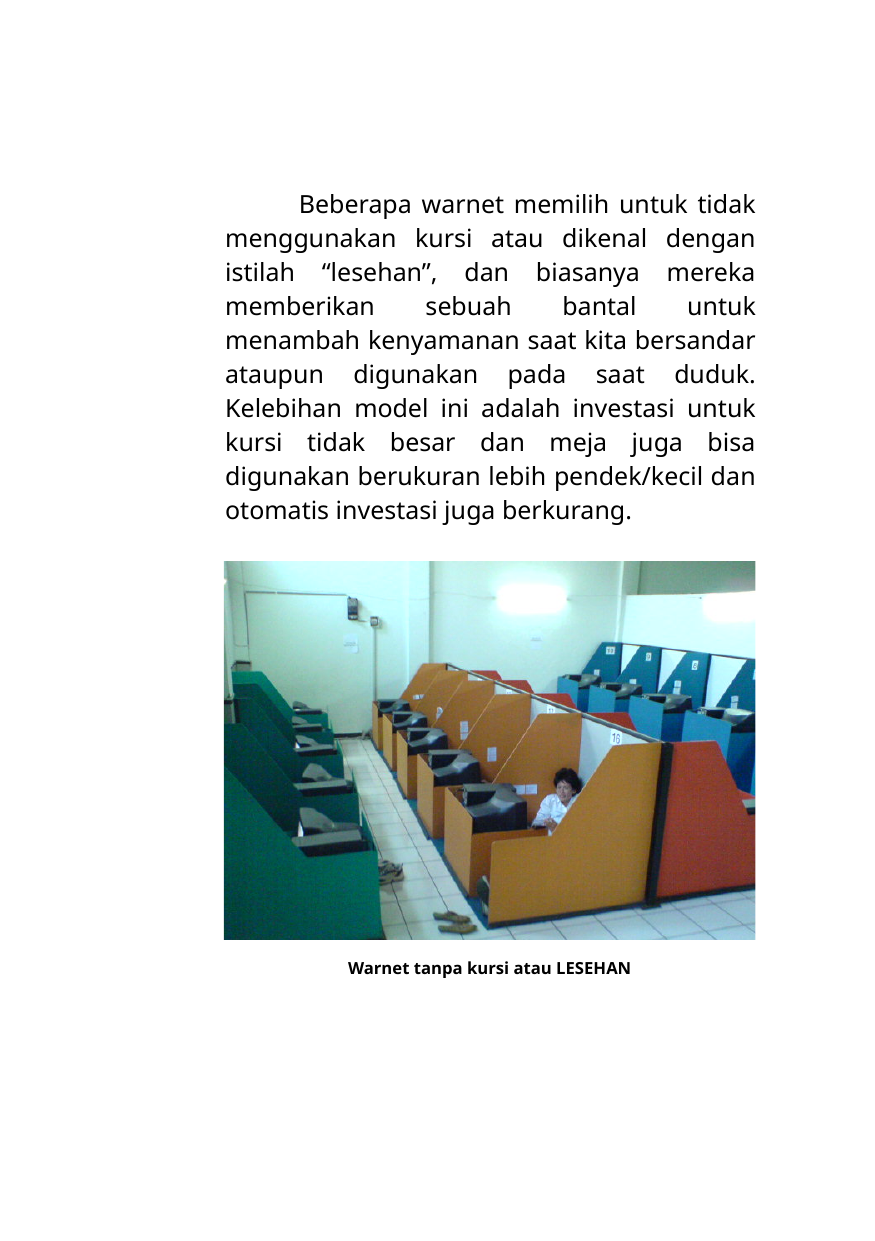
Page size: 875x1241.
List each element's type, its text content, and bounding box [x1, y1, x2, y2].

picture [223, 561, 756, 940]
text Beberapa warnet memilih untuk tidak menggunakan kursi atau dikenal dengan istilah “lesehan”, dan biasanya mereka memberikan sebuah bantal untuk menambah kenyamanan saat kita bersandar ataupun digunakan pada saat duduk. Kelebihan model ini adalah investasi untuk kursi tidak besar dan meja juga bisa digunakan berukuran lebih pendek/kecil dan otomatis investasi juga berkurang. [225, 186, 756, 527]
text Warnet tanpa kursi atau LESEHAN [224, 956, 755, 979]
